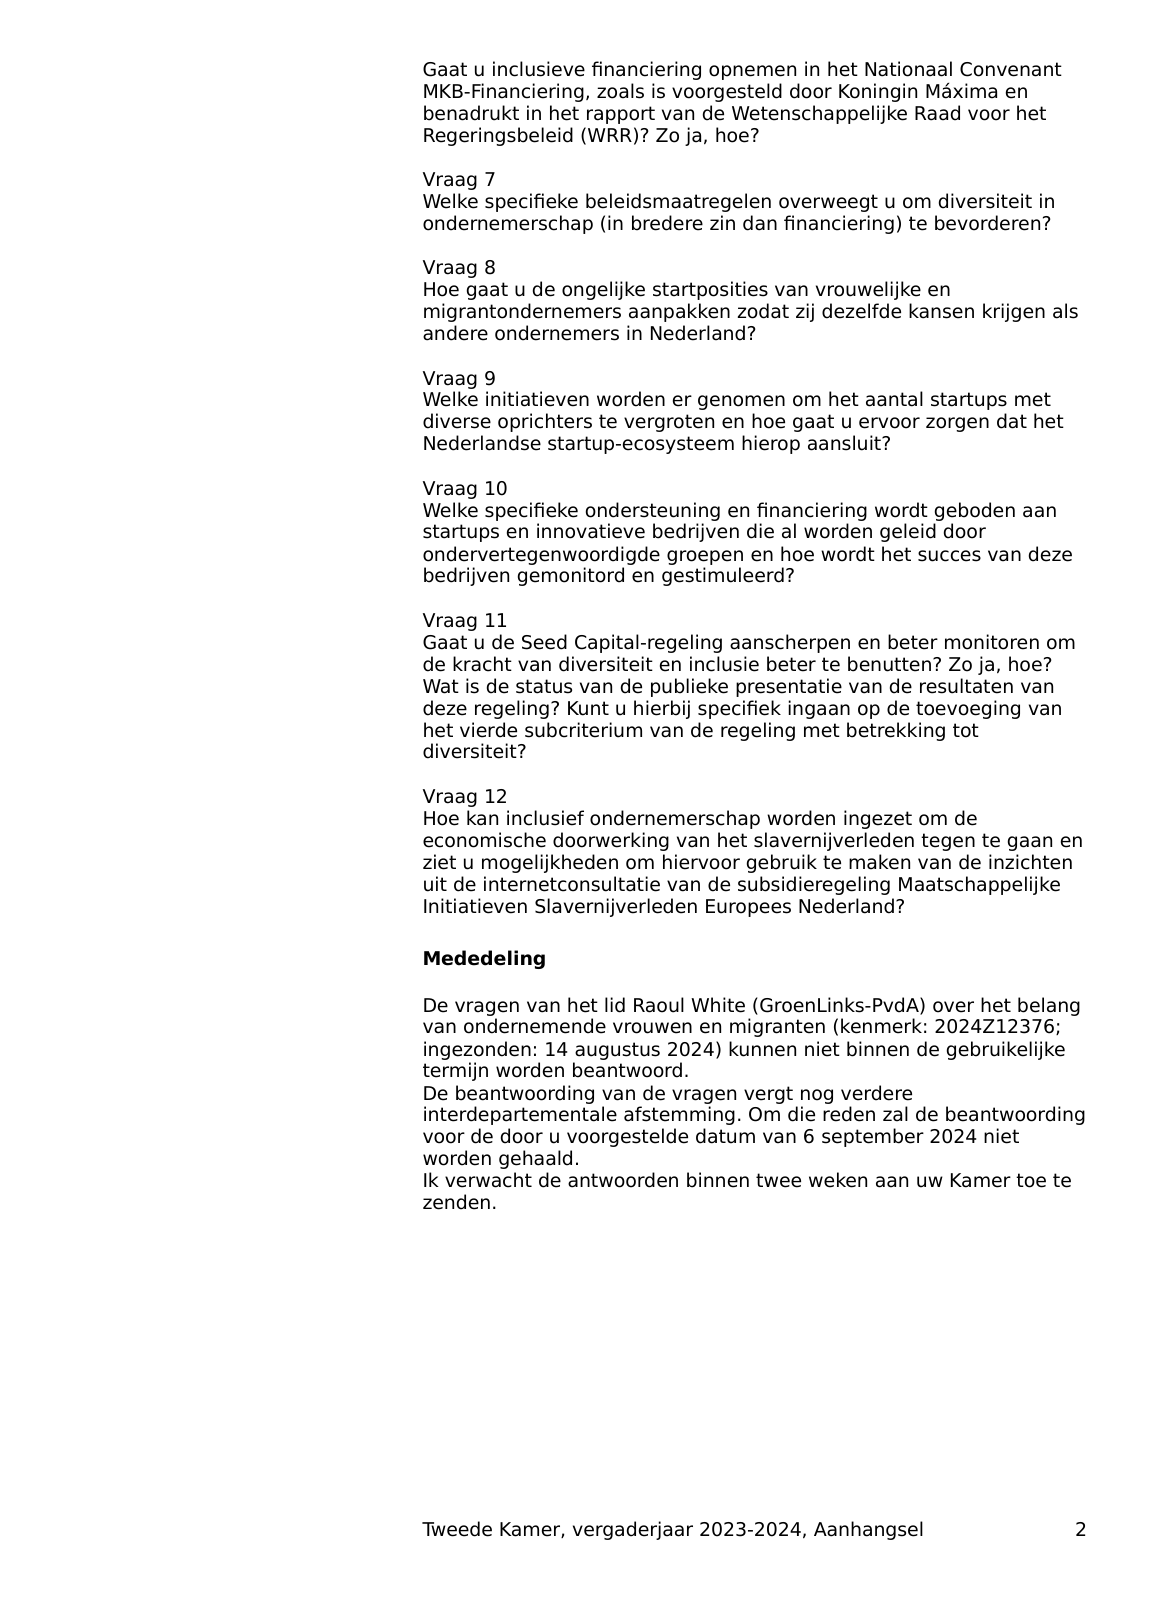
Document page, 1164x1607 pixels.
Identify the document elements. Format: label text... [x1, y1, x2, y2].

text Gaat u inclusieve financiering opnemen in het Nationaal Convenant MKB-Financiering, zoals is voorgesteld door Koningin Máxima en benadrukt in het rapport van de Wetenschappelijke Raad voor het Regeringsbeleid (WRR)? Zo ja, hoe? [422, 59, 1087, 147]
text Welke initiatieven worden er genomen om het aantal startups met diverse oprichters te vergroten en hoe gaat u ervoor zorgen dat het Nederlandse startup-ecosysteem hierop aansluit? [422, 389, 1087, 455]
text De vragen van het lid Raoul White (GroenLinks-PvdA) over het belang van ondernemende vrouwen en migranten (kenmerk: 2024Z12376; ingezonden: 14 augustus 2024) kunnen niet binnen de gebruikelijke termijn worden beantwoord. [422, 994, 1087, 1082]
text Welke specifieke beleidsmaatregelen overweegt u om diversiteit in ondernemerschap (in bredere zin dan financiering) te bevorderen? [422, 191, 1087, 235]
text Vraag 9 [422, 367, 1087, 389]
text Vraag 11 [422, 609, 1087, 632]
text Gaat u de Seed Capital-regeling aanscherpen en beter monitoren om de kracht van diversiteit en inclusie beter te benutten? Zo ja, hoe? Wat is de status van de publieke presentatie van de resultaten van deze regeling? Kunt u hierbij specifiek ingaan op de toevoeging van het vierde subcriterium van de regeling met betrekking tot diversiteit? [422, 632, 1087, 763]
subtitle Mededeling [422, 947, 1087, 969]
text Vraag 10 [422, 477, 1087, 499]
text De beantwoording van de vragen vergt nog verdere interdepartementale afstemming. Om die reden zal de beantwoording voor de door u voorgestelde datum van 6 september 2024 niet worden gehaald. [422, 1082, 1087, 1170]
text Vraag 12 [422, 786, 1087, 808]
text Hoe kan inclusief ondernemerschap worden ingezet om de economische doorwerking van het slavernijverleden tegen te gaan en ziet u mogelijkheden om hiervoor gebruik te maken van de inzichten uit de internetconsultatie van de subsidieregeling Maatschappelijke Initiatieven Slavernijverleden Europees Nederland? [422, 808, 1087, 917]
text Vraag 8 [422, 257, 1087, 279]
text Hoe gaat u de ongelijke startposities van vrouwelijke en migrantondernemers aanpakken zodat zij dezelfde kansen krijgen als andere ondernemers in Nederland? [422, 279, 1087, 345]
text Ik verwacht de antwoorden binnen twee weken aan uw Kamer toe te zenden. [422, 1170, 1087, 1214]
text Welke specifieke ondersteuning en financiering wordt geboden aan startups en innovatieve bedrijven die al worden geleid door ondervertegenwoordigde groepen en hoe wordt het succes van deze bedrijven gemonitord en gestimuleerd? [422, 499, 1087, 587]
text Vraag 7 [422, 169, 1087, 191]
